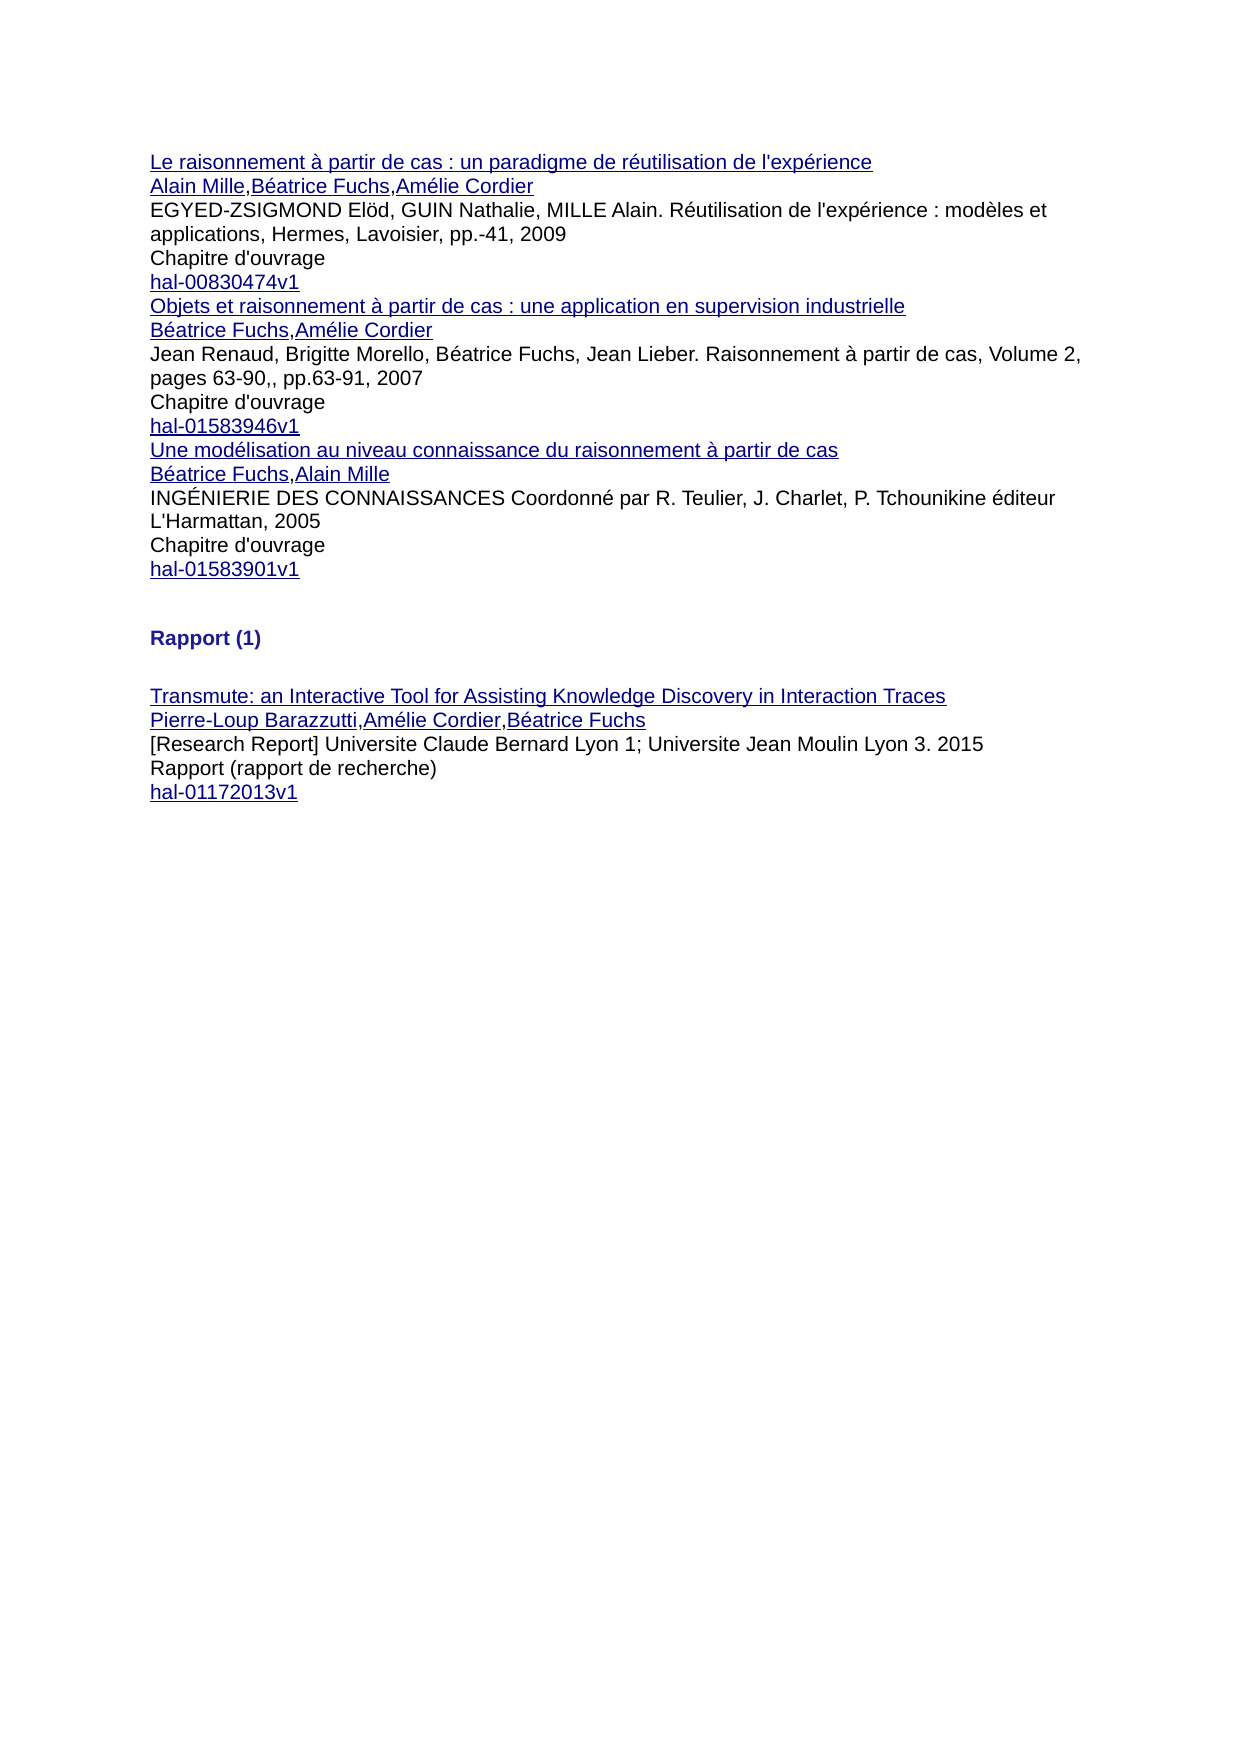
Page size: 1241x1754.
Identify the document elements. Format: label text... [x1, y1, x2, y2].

table_cell Le raisonnement à partir de cas : un paradigme de réutilisation de l'expérience Alain Mille,Béatrice Fuchs,Amélie Cordier EGYED-ZSIGMOND Elöd, GUIN Nathalie, MILLE Alain. Réutilisation de l'expérience : modèles et applications, Hermes, Lavoisier, pp.-41, 2009 Chapitre d'ouvrage hal-00830474v1 [150, 150, 1090, 294]
table_cell Objets et raisonnement à partir de cas : une application en supervision industrielle Béatrice Fuchs,Amélie Cordier Jean Renaud, Brigitte Morello, Béatrice Fuchs, Jean Lieber. Raisonnement à partir de cas, Volume 2, pages 63-90,, pp.63-91, 2007 Chapitre d'ouvrage hal-01583946v1 [150, 294, 1090, 437]
subtitle Rapport (1) [150, 626, 1090, 650]
table_header Transmute: an Interactive Tool for Assisting Knowledge Discovery in Interaction Traces Pierre-Loup Barazzutti,Amélie Cordier,Béatrice Fuchs [Research Report] Universite Claude Bernard Lyon 1; Universite Jean Moulin Lyon 3. 2015 Rapport (rapport de recherche) hal-01172013v1 [150, 684, 1090, 804]
table_cell Une modélisation au niveau connaissance du raisonnement à partir de cas Béatrice Fuchs,Alain Mille INGÉNIERIE DES CONNAISSANCES Coordonné par R. Teulier, J. Charlet, P. Tchounikine éditeur L'Harmattan, 2005 Chapitre d'ouvrage hal-01583901v1 [150, 438, 1090, 581]
